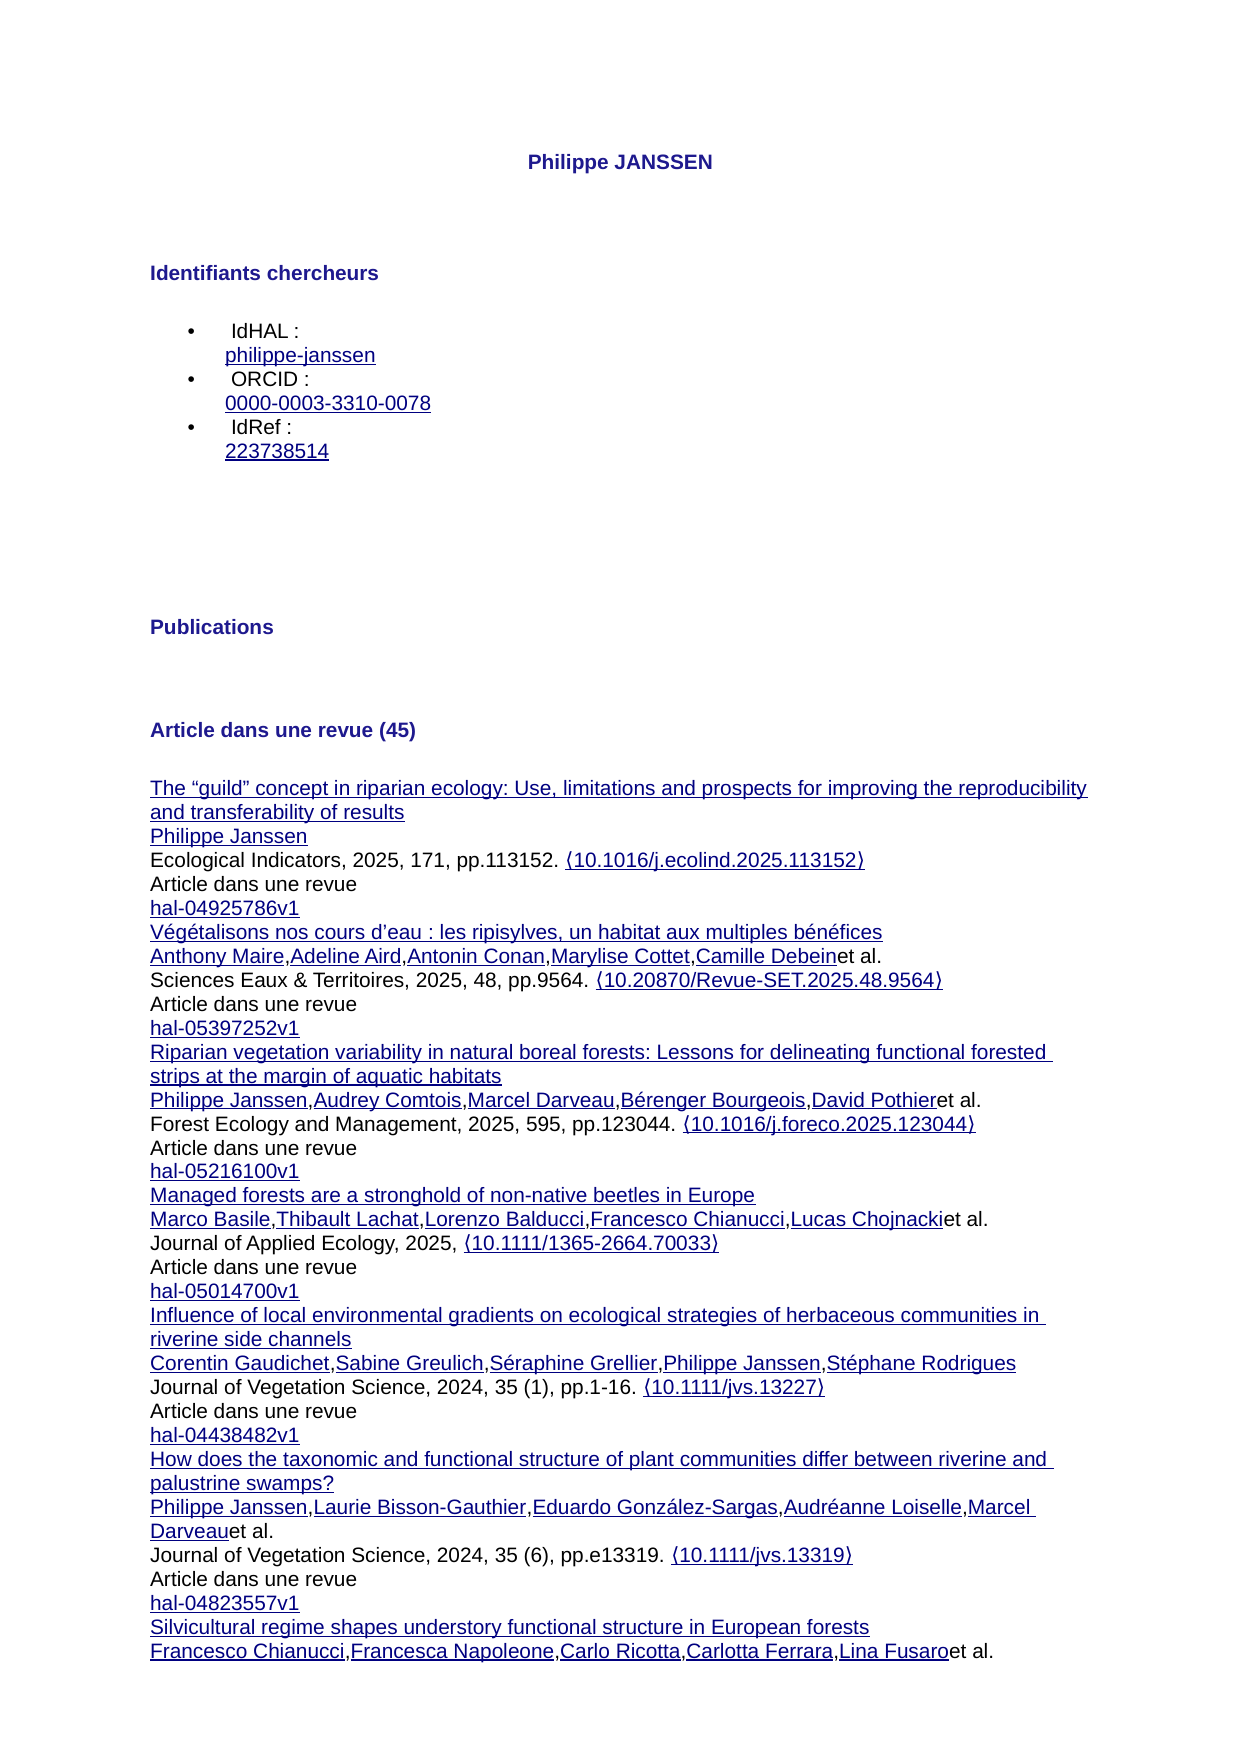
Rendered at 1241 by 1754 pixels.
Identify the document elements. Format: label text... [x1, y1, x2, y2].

list ORCID : [187, 367, 1090, 391]
subtitle Article dans une revue (45) [150, 718, 1090, 742]
table_cell Riparian vegetation variability in natural boreal forests: Lessons for delineating functional forested strips at the margin of aquatic habitats Philippe Janssen,Audrey Comtois,Marcel Darveau,Bérenger Bourgeois,David Pothieret al. Forest Ecology and Management, 2025, 595, pp.123044. ⟨10.1016/j.foreco.2025.123044⟩ Article dans une revue hal-05216100v1 [150, 1040, 1090, 1183]
table_header The “guild” concept in riparian ecology: Use, limitations and prospects for improving the reproducibility and transferability of results Philippe Janssen Ecological Indicators, 2025, 171, pp.113152. ⟨10.1016/j.ecolind.2025.113152⟩ Article dans une revue hal-04925786v1 [150, 776, 1090, 920]
table_cell Silvicultural regime shapes understory functional structure in European forests Francesco Chianucci,Francesca Napoleone,Carlo Ricotta,Carlotta Ferrara,Lina Fusaroet al. [150, 1615, 1090, 1662]
list 0000-0003-3310-0078 [187, 391, 1090, 414]
table_cell Végétalisons nos cours d’eau : les ripisylves, un habitat aux multiples bénéfices Anthony Maire,Adeline Aird,Antonin Conan,Marylise Cottet,Camille Debeinet al. Sciences Eaux & Territoires, 2025, 48, pp.9564. ⟨10.20870/Revue-SET.2025.48.9564⟩ Article dans une revue hal-05397252v1 [150, 920, 1090, 1039]
list IdRef : [187, 414, 1090, 438]
subtitle Philippe JANSSEN [150, 150, 1090, 174]
subtitle Publications [150, 614, 1090, 638]
list philippe-janssen [187, 343, 1090, 367]
list IdHAL : [187, 319, 1090, 343]
subtitle Identifiants chercheurs [150, 260, 1090, 284]
table_cell Managed forests are a stronghold of non‐native beetles in Europe Marco Basile,Thibault Lachat,Lorenzo Balducci,Francesco Chianucci,Lucas Chojnackiet al. Journal of Applied Ecology, 2025, ⟨10.1111/1365-2664.70033⟩ Article dans une revue hal-05014700v1 [150, 1183, 1090, 1303]
list 223738514 [187, 438, 1090, 462]
table_cell How does the taxonomic and functional structure of plant communities differ between riverine and palustrine swamps? Philippe Janssen,Laurie Bisson-Gauthier,Eduardo González-Sargas,Audréanne Loiselle,Marcel Darveauet al. Journal of Vegetation Science, 2024, 35 (6), pp.e13319. ⟨10.1111/jvs.13319⟩ Article dans une revue hal-04823557v1 [150, 1447, 1090, 1614]
table_cell Influence of local environmental gradients on ecological strategies of herbaceous communities in riverine side channels Corentin Gaudichet,Sabine Greulich,Séraphine Grellier,Philippe Janssen,Stéphane Rodrigues Journal of Vegetation Science, 2024, 35 (1), pp.1-16. ⟨10.1111/jvs.13227⟩ Article dans une revue hal-04438482v1 [150, 1303, 1090, 1447]
